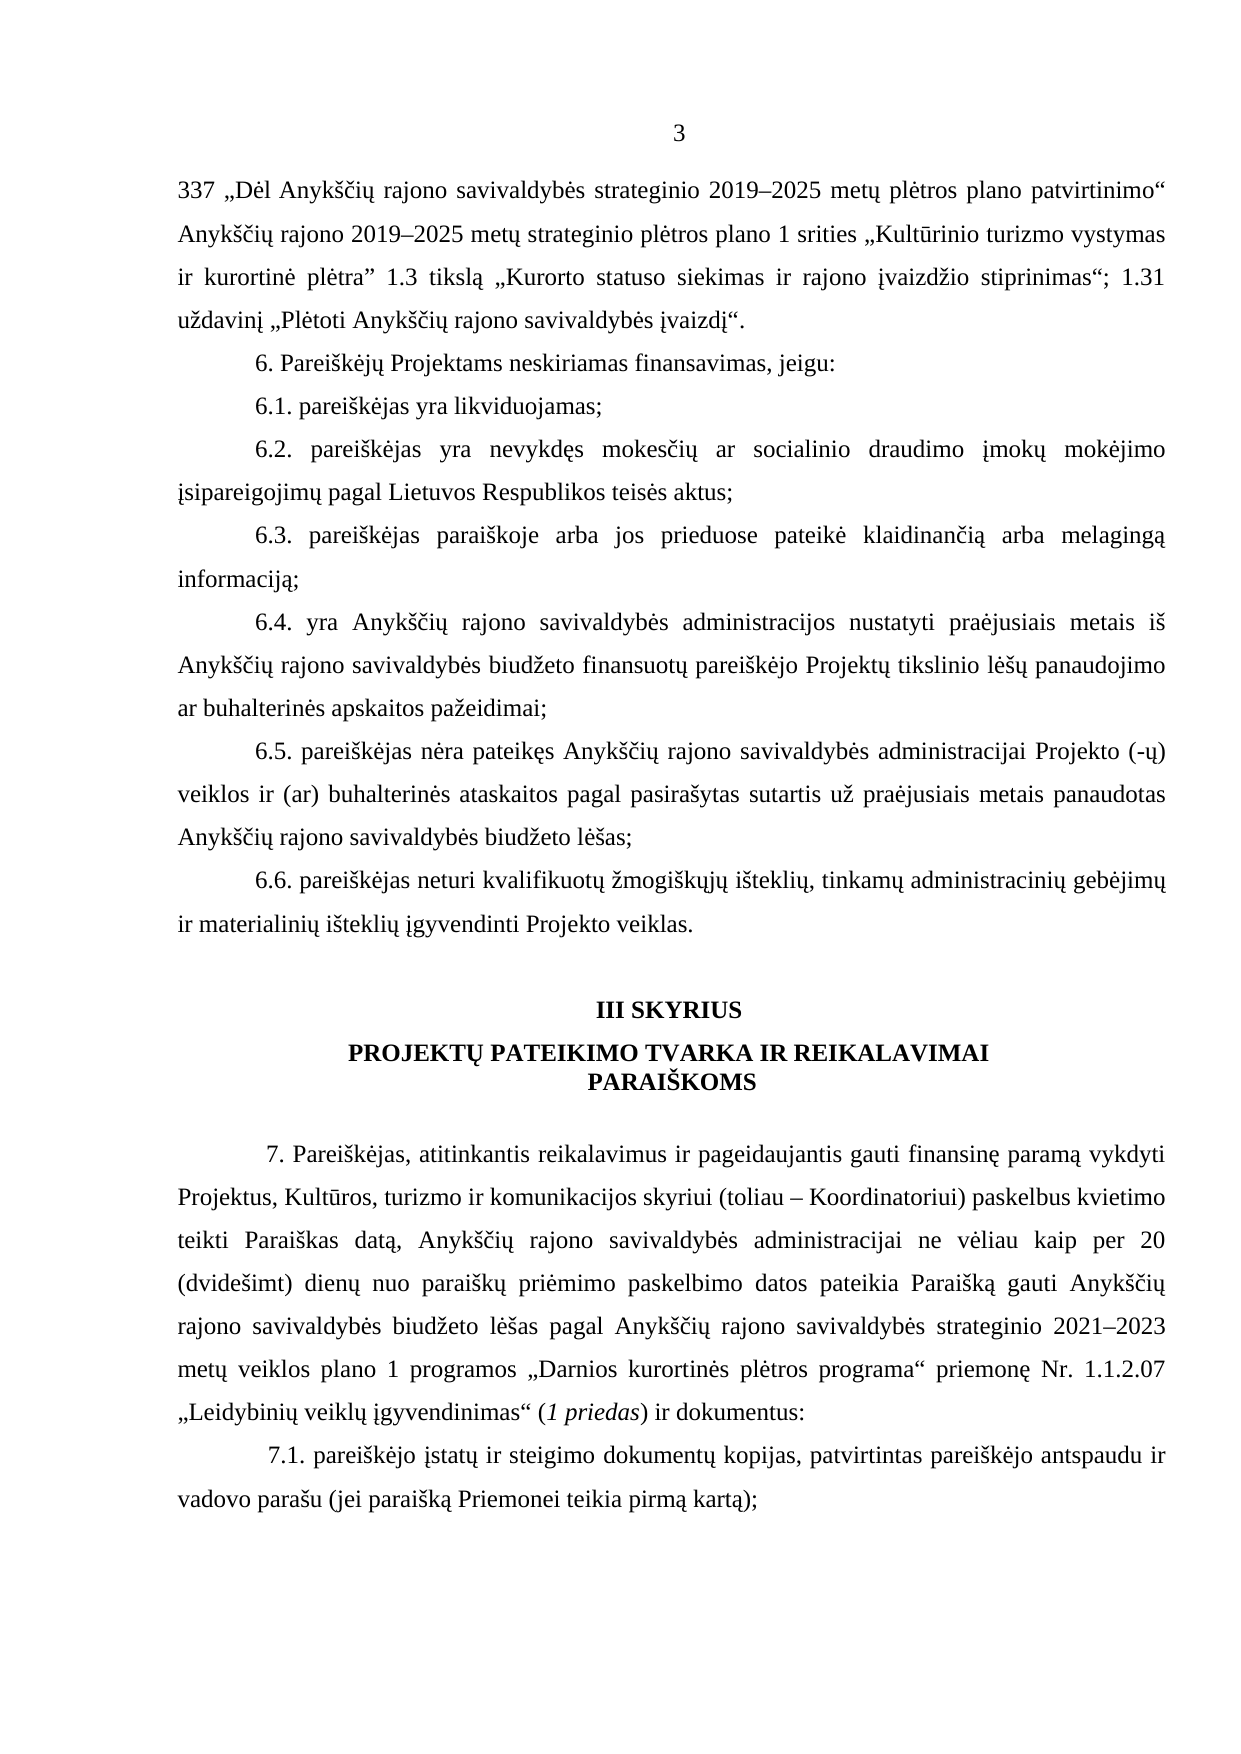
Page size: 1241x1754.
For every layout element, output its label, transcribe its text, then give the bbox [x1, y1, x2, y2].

text 7.1. pareiškėjo įstatų ir steigimo dokumentų kopijas, patvirtintas pareiškėjo antspaudu ir vadovo parašu (jei paraišką Priemonei teikia pirmą kartą); [177, 1441, 1167, 1512]
text 6.4. yra Anykščių rajono savivaldybės administracijos nustatyti praėjusiais metais iš Anykščių rajono savivaldybės biudžeto finansuotų pareiškėjo Projektų tikslinio lėšų panaudojimo ar buhalterinės apskaitos pažeidimai; [177, 607, 1167, 722]
text PROJEKTŲ PATEIKIMO TVARKA IR REIKALAVIMAI [177, 1038, 1167, 1067]
text 6.2. pareiškėjas yra nevykdęs mokesčių ar socialinio draudimo įmokų mokėjimo įsipareigojimų pagal Lietuvos Respublikos teisės aktus; [177, 434, 1167, 506]
text 7. Pareiškėjas, atitinkantis reikalavimus ir pageidaujantis gauti finansinę paramą vykdyti Projektus, Kultūros, turizmo ir komunikacijos skyriui (toliau – Koordinatoriui) paskelbus kvietimo teikti Paraiškas datą, Anykščių rajono savivaldybės administracijai ne vėliau kaip per 20 (dvidešimt) dienų nuo paraiškų priėmimo paskelbimo datos pateikia Paraišką gauti Anykščių rajono savivaldybės biudžeto lėšas pagal Anykščių rajono savivaldybės strateginio 2021–2023 metų veiklos plano 1 programos „Darnios kurortinės plėtros programa“ priemonę Nr. 1.1.2.07 „Leidybinių veiklų įgyvendinimas“ (1 priedas) ir dokumentus: [177, 1139, 1167, 1426]
text PARAIŠKOMS [177, 1067, 1167, 1096]
text 6.6. pareiškėjas neturi kvalifikuotų žmogiškųjų išteklių, tinkamų administracinių gebėjimų ir materialinių išteklių įgyvendinti Projekto veiklas. [177, 866, 1167, 937]
text 6.5. pareiškėjas nėra pateikęs Anykščių rajono savivaldybės administracijai Projekto (-ų) veiklos ir (ar) buhalterinės ataskaitos pagal pasirašytas sutartis už praėjusiais metais panaudotas Anykščių rajono savivaldybės biudžeto lėšas; [177, 736, 1167, 851]
text 6. Pareiškėjų Projektams neskiriamas finansavimas, jeigu: [177, 348, 1167, 377]
text 6.3. pareiškėjas paraiškoje arba jos prieduose pateikė klaidinančią arba melagingą informaciją; [177, 521, 1167, 592]
text 337 „Dėl Anykščių rajono savivaldybės strateginio 2019–2025 metų plėtros plano patvirtinimo“ Anykščių rajono 2019–2025 metų strateginio plėtros plano 1 srities „Kultūrinio turizmo vystymas ir kurortinė plėtraˮ 1.3 tikslą „Kurorto statuso siekimas ir rajono įvaizdžio stiprinimas“; 1.31 uždavinį „Plėtoti Anykščių rajono savivaldybės įvaizdį“. [177, 176, 1167, 334]
text III SKYRIUS [177, 995, 1167, 1024]
text 6.1. pareiškėjas yra likviduojamas; [177, 391, 1167, 420]
